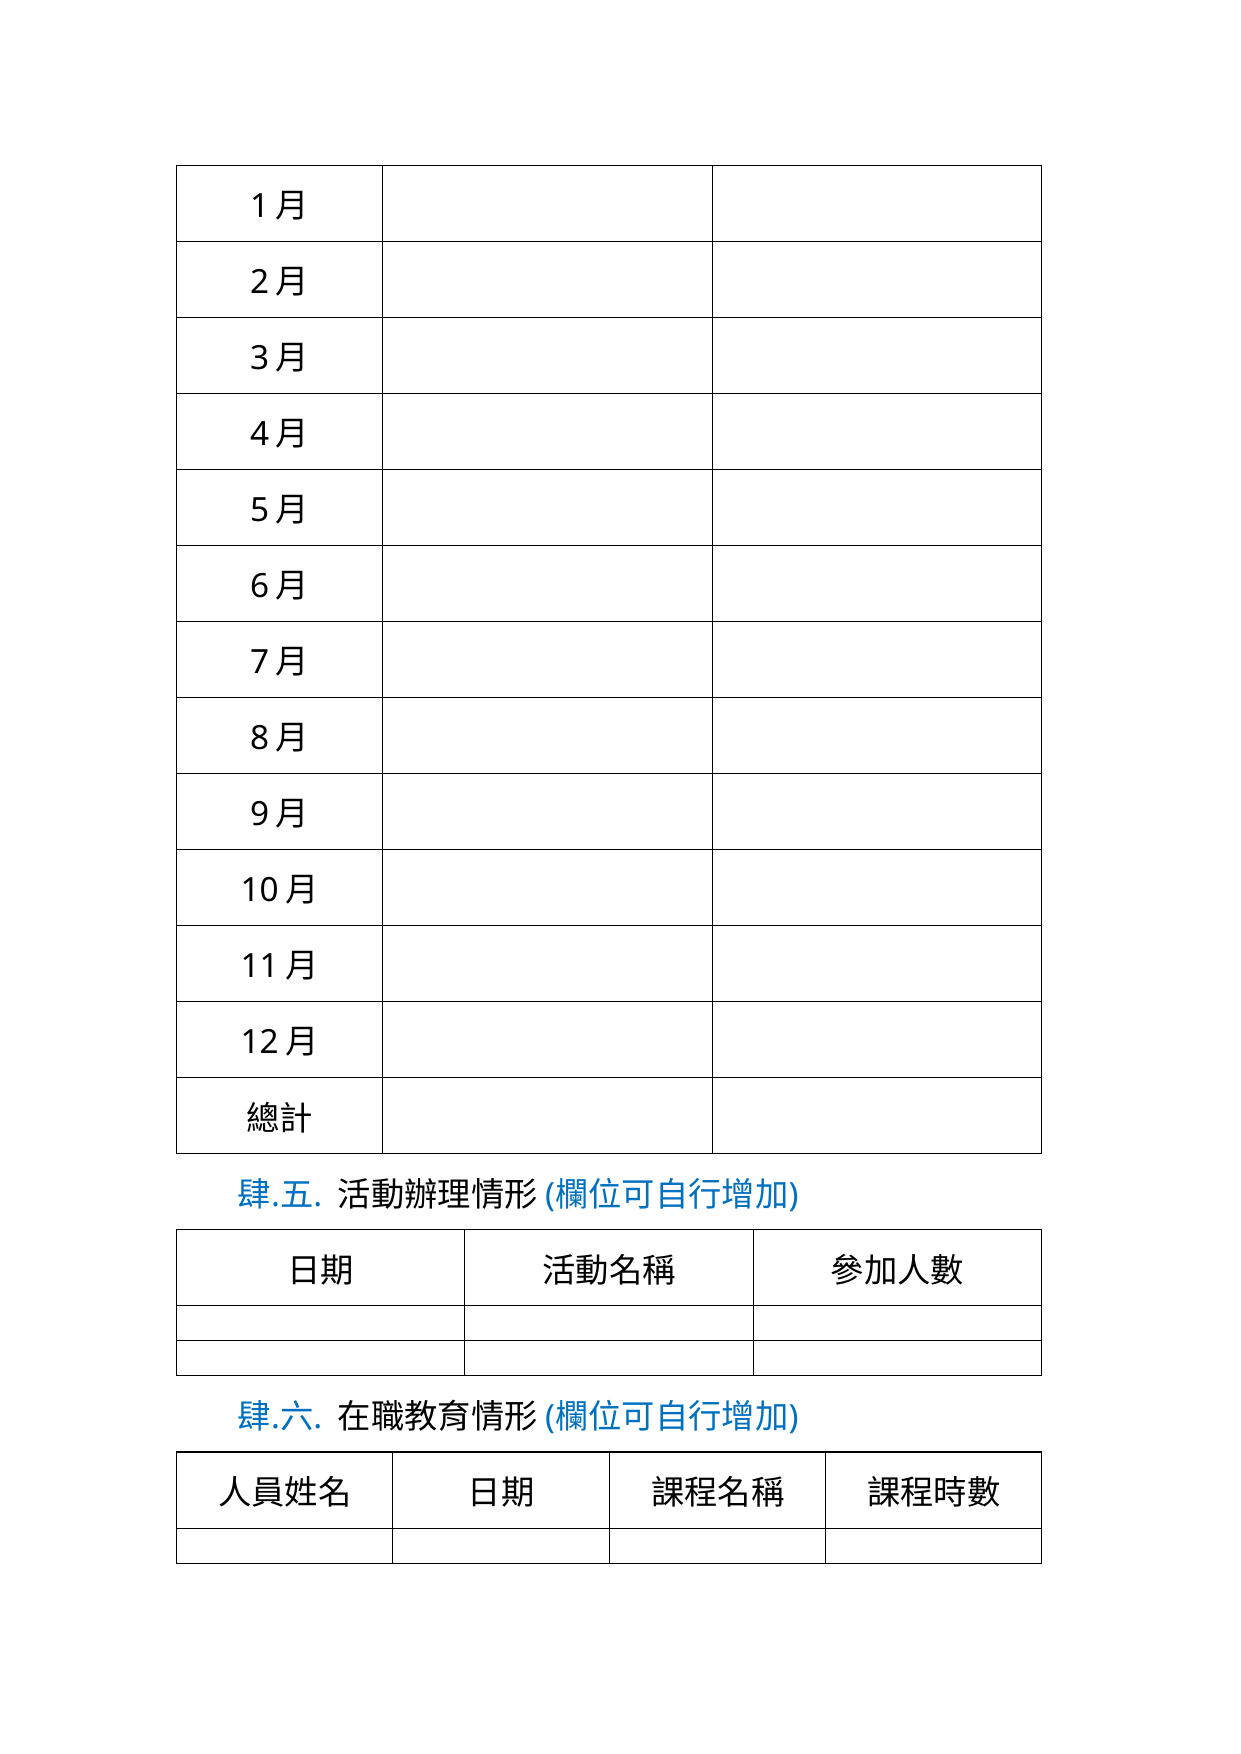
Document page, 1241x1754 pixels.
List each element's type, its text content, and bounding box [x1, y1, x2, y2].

table_cell 11月 [177, 926, 382, 1001]
table_cell [383, 394, 712, 469]
table_cell [713, 242, 1041, 317]
list 在職教育情形 (欄位可自行增加) [237, 1376, 1053, 1451]
table_cell [713, 850, 1041, 925]
table_cell 總計 [177, 1078, 382, 1153]
table_cell 10月 [177, 850, 382, 925]
table_cell 1月 [177, 166, 382, 241]
table_cell 2月 [177, 242, 382, 317]
table_cell [383, 318, 712, 393]
table_cell [383, 774, 712, 849]
table_cell [713, 166, 1041, 241]
table_cell 6月 [177, 546, 382, 621]
table_cell 8月 [177, 698, 382, 773]
table_header 日期 [393, 1453, 609, 1527]
table_cell [826, 1529, 1041, 1562]
table_cell [393, 1529, 609, 1562]
table_cell [383, 1078, 712, 1153]
table_cell [754, 1306, 1041, 1340]
table_header 活動名稱 [465, 1230, 753, 1305]
table_cell [713, 622, 1041, 697]
table_cell 9月 [177, 774, 382, 849]
table_cell [713, 1002, 1041, 1077]
table_cell [713, 318, 1041, 393]
table_cell [383, 850, 712, 925]
table_header 課程時數 [826, 1453, 1041, 1527]
table_header 人員姓名 [177, 1453, 392, 1527]
table_cell [383, 698, 712, 773]
table_cell [383, 470, 712, 545]
table_cell 4月 [177, 394, 382, 469]
table_cell [383, 546, 712, 621]
table_cell [754, 1341, 1041, 1375]
table_cell [177, 1306, 464, 1340]
table_cell [383, 166, 712, 241]
table_cell [465, 1306, 753, 1340]
table_cell [465, 1341, 753, 1375]
table_cell [713, 1078, 1041, 1153]
table_cell [177, 1529, 392, 1562]
table_cell [713, 470, 1041, 545]
table_cell [713, 926, 1041, 1001]
table_cell [383, 242, 712, 317]
table_cell 12月 [177, 1002, 382, 1077]
table_cell [713, 698, 1041, 773]
table_header 課程名稱 [610, 1453, 825, 1527]
table_cell [610, 1529, 825, 1562]
table_header 參加人數 [754, 1230, 1041, 1305]
table_cell [713, 546, 1041, 621]
table_cell 3月 [177, 318, 382, 393]
table_header 日期 [177, 1230, 464, 1305]
table_cell [383, 1002, 712, 1077]
table_cell [177, 1341, 464, 1375]
table_cell [713, 394, 1041, 469]
table_cell [713, 774, 1041, 849]
table_cell 7月 [177, 622, 382, 697]
table_cell [383, 622, 712, 697]
table_cell 5月 [177, 470, 382, 545]
table_cell [383, 926, 712, 1001]
list 活動辦理情形 (欄位可自行增加) [237, 1154, 1053, 1229]
